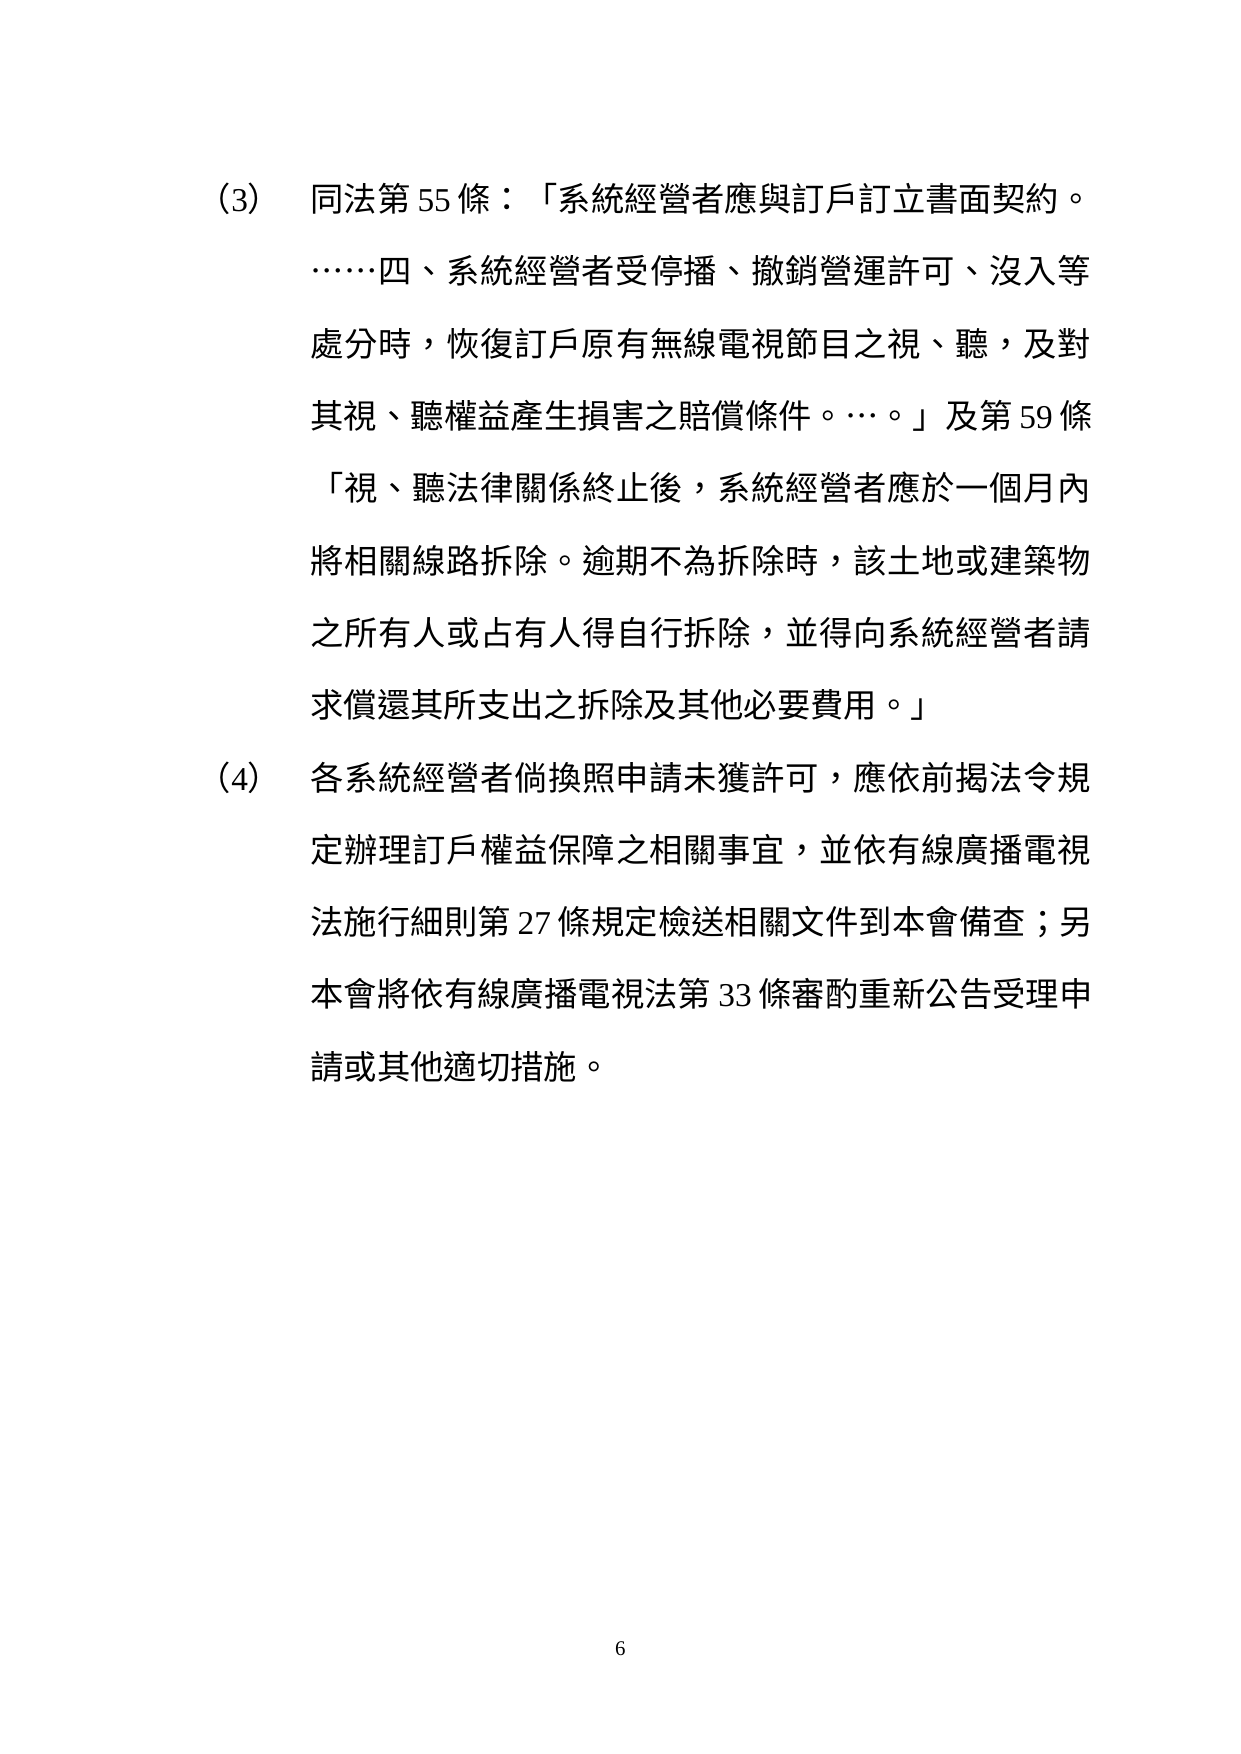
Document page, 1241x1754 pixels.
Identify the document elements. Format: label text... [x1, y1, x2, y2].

list 同法第55條：「系統經營者應與訂戶訂立書面契約。……四、系統經營者受停播、撤銷營運許可、沒入等處分時，恢復訂戶原有無線電視節目之視、聽，及對其視、聽權益產生損害之賠償條件。…。」及第59條：「視、聽法律關係終止後，系統經營者應於一個月內將相關線路拆除。逾期不為拆除時，該土地或建築物之所有人或占有人得自行拆除，並得向系統經營者請求償還其所支出之拆除及其他必要費用。」 [198, 173, 1092, 727]
list 各系統經營者倘換照申請未獲許可，應依前揭法令規定辦理訂戶權益保障之相關事宜，並依有線廣播電視法施行細則第27條規定檢送相關文件到本會備查；另本會將依有線廣播電視法第33條審酌重新公告受理申請或其他適切措施。 [198, 751, 1092, 1089]
